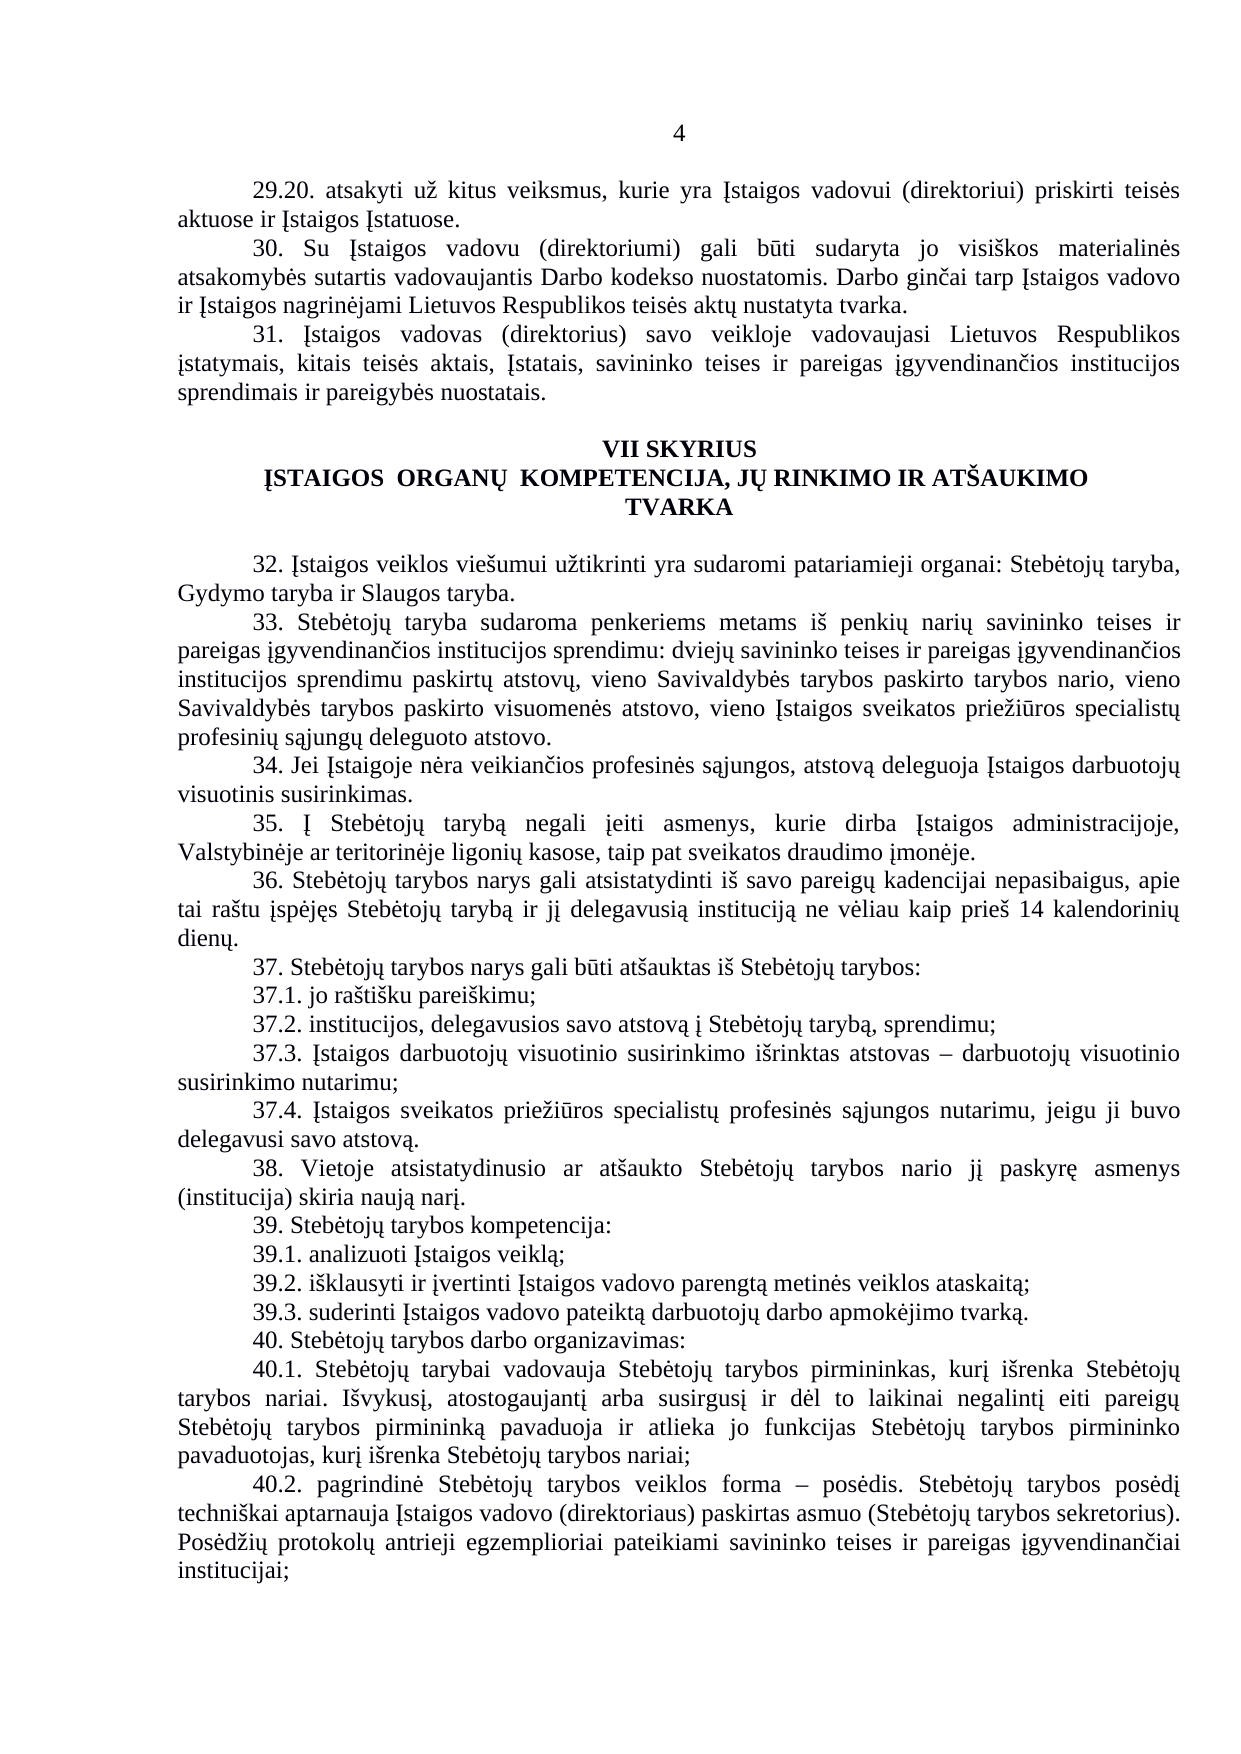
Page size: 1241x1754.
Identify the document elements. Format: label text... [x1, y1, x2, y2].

text 37. Stebėtojų tarybos narys gali būti atšauktas iš Stebėtojų tarybos: [177, 952, 1181, 981]
text 37.3. Įstaigos darbuotojų visuotinio susirinkimo išrinktas atstovas – darbuotojų visuotinio susirinkimo nutarimu; [177, 1038, 1181, 1096]
text 39.3. suderinti Įstaigos vadovo pateiktą darbuotojų darbo apmokėjimo tvarką. [177, 1297, 1181, 1326]
text 40.1. Stebėtojų tarybai vadovauja Stebėtojų tarybos pirmininkas, kurį išrenka Stebėtojų tarybos nariai. Išvykusį, atostogaujantį arba susirgusį ir dėl to laikinai negalintį eiti pareigų Stebėtojų tarybos pirmininką pavaduoja ir atlieka jo funkcijas Stebėtojų tarybos pirmininko pavaduotojas, kurį išrenka Stebėtojų tarybos nariai; [177, 1354, 1181, 1469]
text 39.2. išklausyti ir įvertinti Įstaigos vadovo parengtą metinės veiklos ataskaitą; [177, 1268, 1181, 1297]
text 38. Vietoje atsistatydinusio ar atšaukto Stebėtojų tarybos nario jį paskyrę asmenys (institucija) skiria naują narį. [177, 1153, 1181, 1211]
text 31. Įstaigos vadovas (direktorius) savo veikloje vadovaujasi Lietuvos Respublikos įstatymais, kitais teisės aktais, Įstatais, savininko teises ir pareigas įgyvendinančios institucijos sprendimais ir pareigybės nuostatais. [177, 319, 1181, 406]
text 34. Jei Įstaigoje nėra veikiančios profesinės sąjungos, atstovą deleguoja Įstaigos darbuotojų visuotinis susirinkimas. [177, 751, 1181, 808]
text 37.2. institucijos, delegavusios savo atstovą į Stebėtojų tarybą, sprendimu; [177, 1009, 1181, 1038]
text 37.1. jo raštišku pareiškimu; [177, 981, 1181, 1009]
text 39. Stebėtojų tarybos kompetencija: [177, 1211, 1181, 1239]
text 36. Stebėtojų tarybos narys gali atsistatydinti iš savo pareigų kadencijai nepasibaigus, apie tai raštu įspėjęs Stebėtojų tarybą ir jį delegavusią instituciją ne vėliau kaip prieš 14 kalendorinių dienų. [177, 866, 1181, 952]
text 39.1. analizuoti Įstaigos veiklą; [177, 1239, 1181, 1268]
text 37.4. Įstaigos sveikatos priežiūros specialistų profesinės sąjungos nutarimu, jeigu ji buvo delegavusi savo atstovą. [177, 1096, 1181, 1153]
text 40.2. pagrindinė Stebėtojų tarybos veiklos forma – posėdis. Stebėtojų tarybos posėdį techniškai aptarnauja Įstaigos vadovo (direktoriaus) paskirtas asmuo (Stebėtojų tarybos sekretorius). Posėdžių protokolų antrieji egzemplioriai pateikiami savininko teises ir pareigas įgyvendinančiai institucijai; [177, 1469, 1181, 1584]
text 30. Su Įstaigos vadovu (direktoriumi) gali būti sudaryta jo visiškos materialinės atsakomybės sutartis vadovaujantis Darbo kodekso nuostatomis. Darbo ginčai tarp Įstaigos vadovo ir Įstaigos nagrinėjami Lietuvos Respublikos teisės aktų nustatyta tvarka. [177, 233, 1181, 319]
text TVARKA [177, 492, 1181, 521]
text 35. Į Stebėtojų tarybą negali įeiti asmenys, kurie dirba Įstaigos administracijoje, Valstybinėje ar teritorinėje ligonių kasose, taip pat sveikatos draudimo įmonėje. [177, 808, 1181, 866]
text 32. Įstaigos veiklos viešumui užtikrinti yra sudaromi patariamieji organai: Stebėtojų taryba, Gydymo taryba ir Slaugos taryba. [177, 549, 1181, 607]
text 33. Stebėtojų taryba sudaroma penkeriems metams iš penkių narių savininko teises ir pareigas įgyvendinančios institucijos sprendimu: dviejų savininko teises ir pareigas įgyvendinančios institucijos sprendimu paskirtų atstovų, vieno Savivaldybės tarybos paskirto tarybos nario, vieno Savivaldybės tarybos paskirto visuomenės atstovo, vieno Įstaigos sveikatos priežiūros specialistų profesinių sąjungų deleguoto atstovo. [177, 607, 1181, 751]
text VII SKYRIUS [177, 434, 1181, 463]
text ĮSTAIGOS ORGANŲ KOMPETENCIJA, JŲ RINKIMO IR ATŠAUKIMO [177, 463, 1181, 492]
text 40. Stebėtojų tarybos darbo organizavimas: [177, 1326, 1181, 1354]
text 29.20. atsakyti už kitus veiksmus, kurie yra Įstaigos vadovui (direktoriui) priskirti teisės aktuose ir Įstaigos Įstatuose. [177, 176, 1181, 233]
